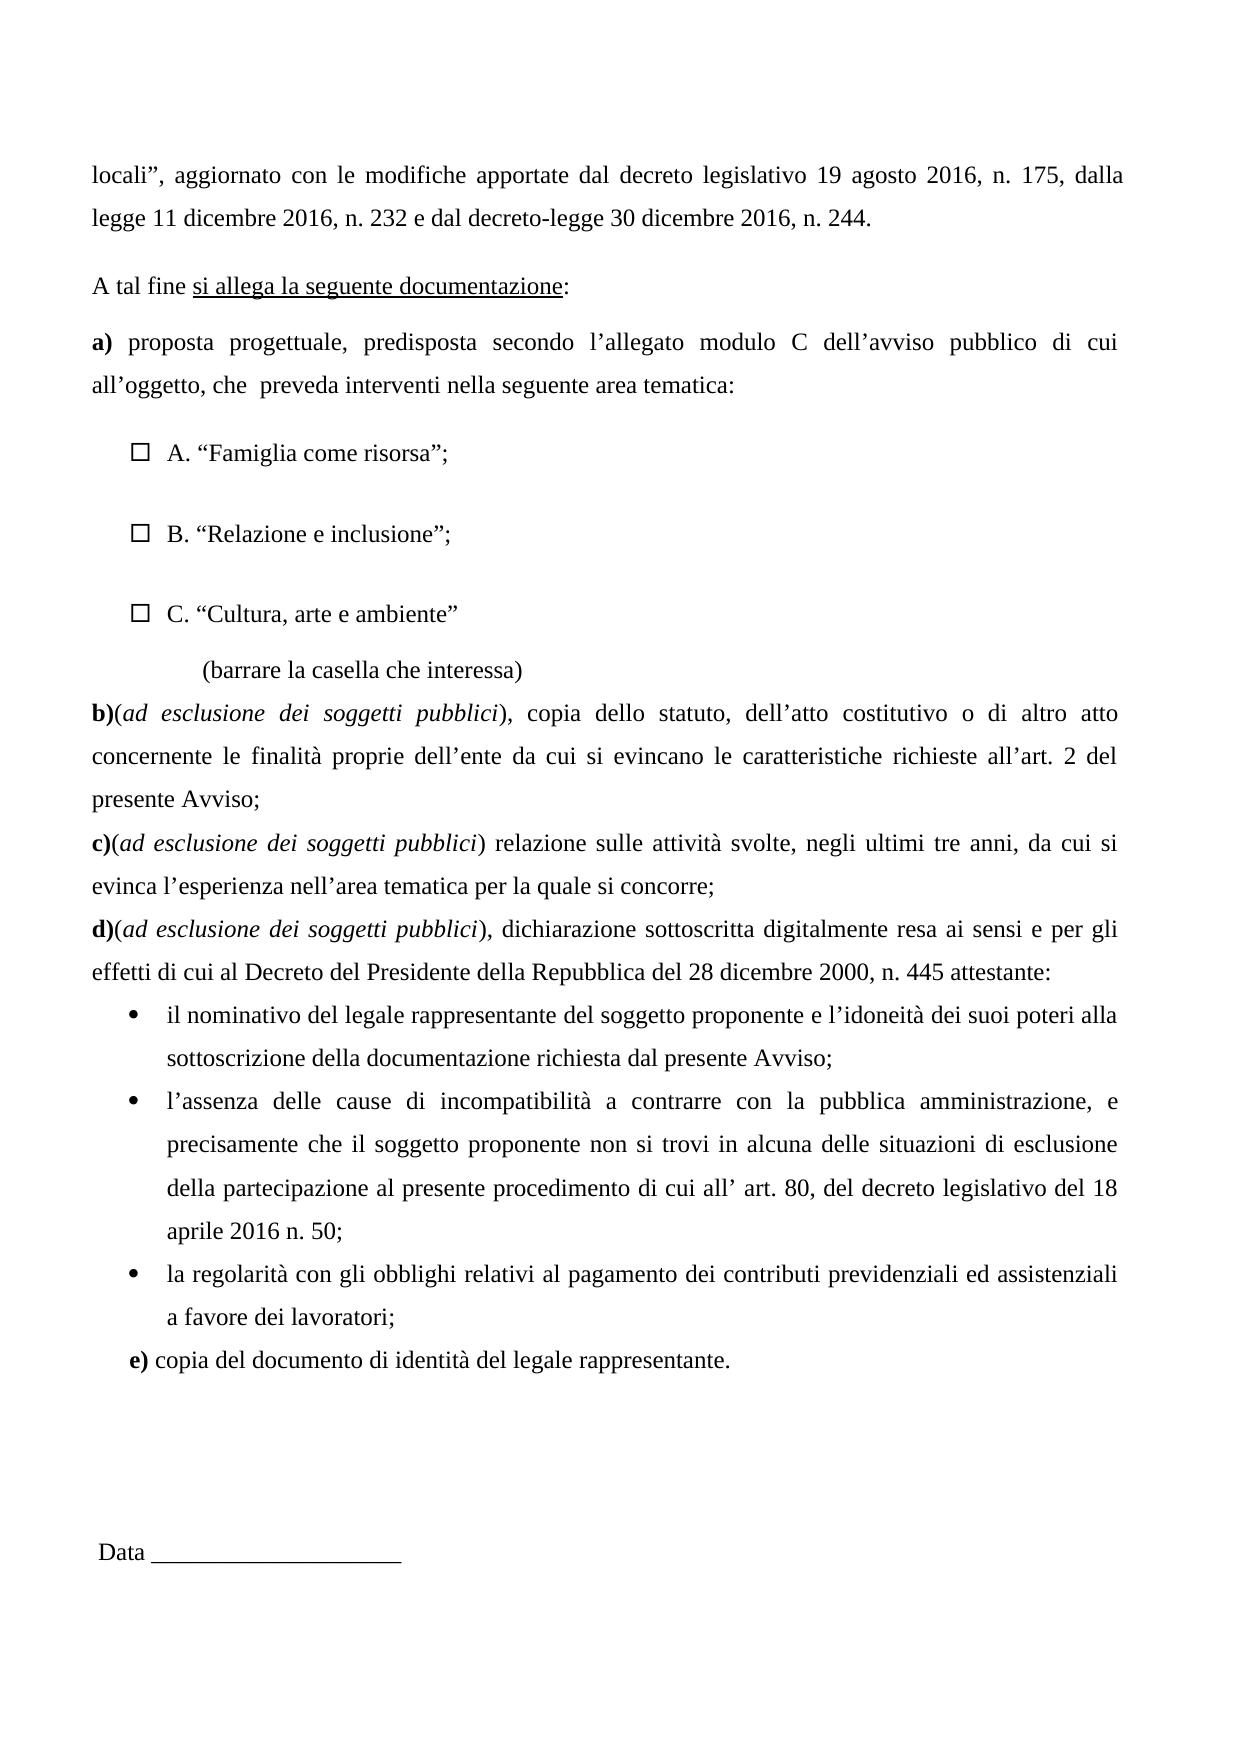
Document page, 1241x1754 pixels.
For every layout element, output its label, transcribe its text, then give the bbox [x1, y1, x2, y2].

list B. “Relazione e inclusione”; [129, 519, 1119, 548]
list C. “Cultura, arte e ambiente” [129, 599, 1119, 628]
list la regolarità con gli obblighi relativi al pagamento dei contributi previdenziali ed assistenziali a favore dei lavoratori; [129, 1259, 1119, 1331]
text d)(ad esclusione dei soggetti pubblici), dichiarazione sottoscritta digitalmente resa ai sensi e per gli effetti di cui al Decreto del Presidente della Repubblica del 28 dicembre 2000, n. 445 attestante: [92, 914, 1119, 986]
text locali”, aggiornato con le modifiche apportate dal decreto legislativo 19 agosto 2016, n. 175, dalla legge 11 dicembre 2016, n. 232 e dal decreto-legge 30 dicembre 2016, n. 244. [92, 160, 1125, 232]
text (barrare la casella che interessa) [202, 655, 1119, 684]
list il nominativo del legale rappresentante del soggetto proponente e l’idoneità dei suoi poteri alla sottoscrizione della documentazione richiesta dal presente Avviso; [129, 1000, 1119, 1072]
text b)(ad esclusione dei soggetti pubblici), copia dello statuto, dell’atto costitutivo o di altro atto concernente le finalità proprie dell’ente da cui si evincano le caratteristiche richieste all’art. 2 del presente Avviso; [92, 698, 1119, 813]
text Data ____________________ [92, 1537, 1125, 1566]
text A tal fine si allega la seguente documentazione: [92, 271, 1125, 300]
text e) copia del documento di identità del legale rappresentante. [129, 1345, 1119, 1374]
text c)(ad esclusione dei soggetti pubblici) relazione sulle attività svolte, negli ultimi tre anni, da cui si evinca l’esperienza nell’area tematica per la quale si concorre; [92, 828, 1119, 899]
text a) proposta progettuale, predisposta secondo l’allegato modulo C dell’avviso pubblico di cui all’oggetto, che preveda interventi nella seguente area tematica: [92, 327, 1119, 399]
list l’assenza delle cause di incompatibilità a contrarre con la pubblica amministrazione, e precisamente che il soggetto proponente non si trovi in alcuna delle situazioni di esclusione della partecipazione al presente procedimento di cui all’ art. 80, del decreto legislativo del 18 aprile 2016 n. 50; [129, 1086, 1119, 1244]
list A. “Famiglia come risorsa”; [129, 438, 1119, 467]
